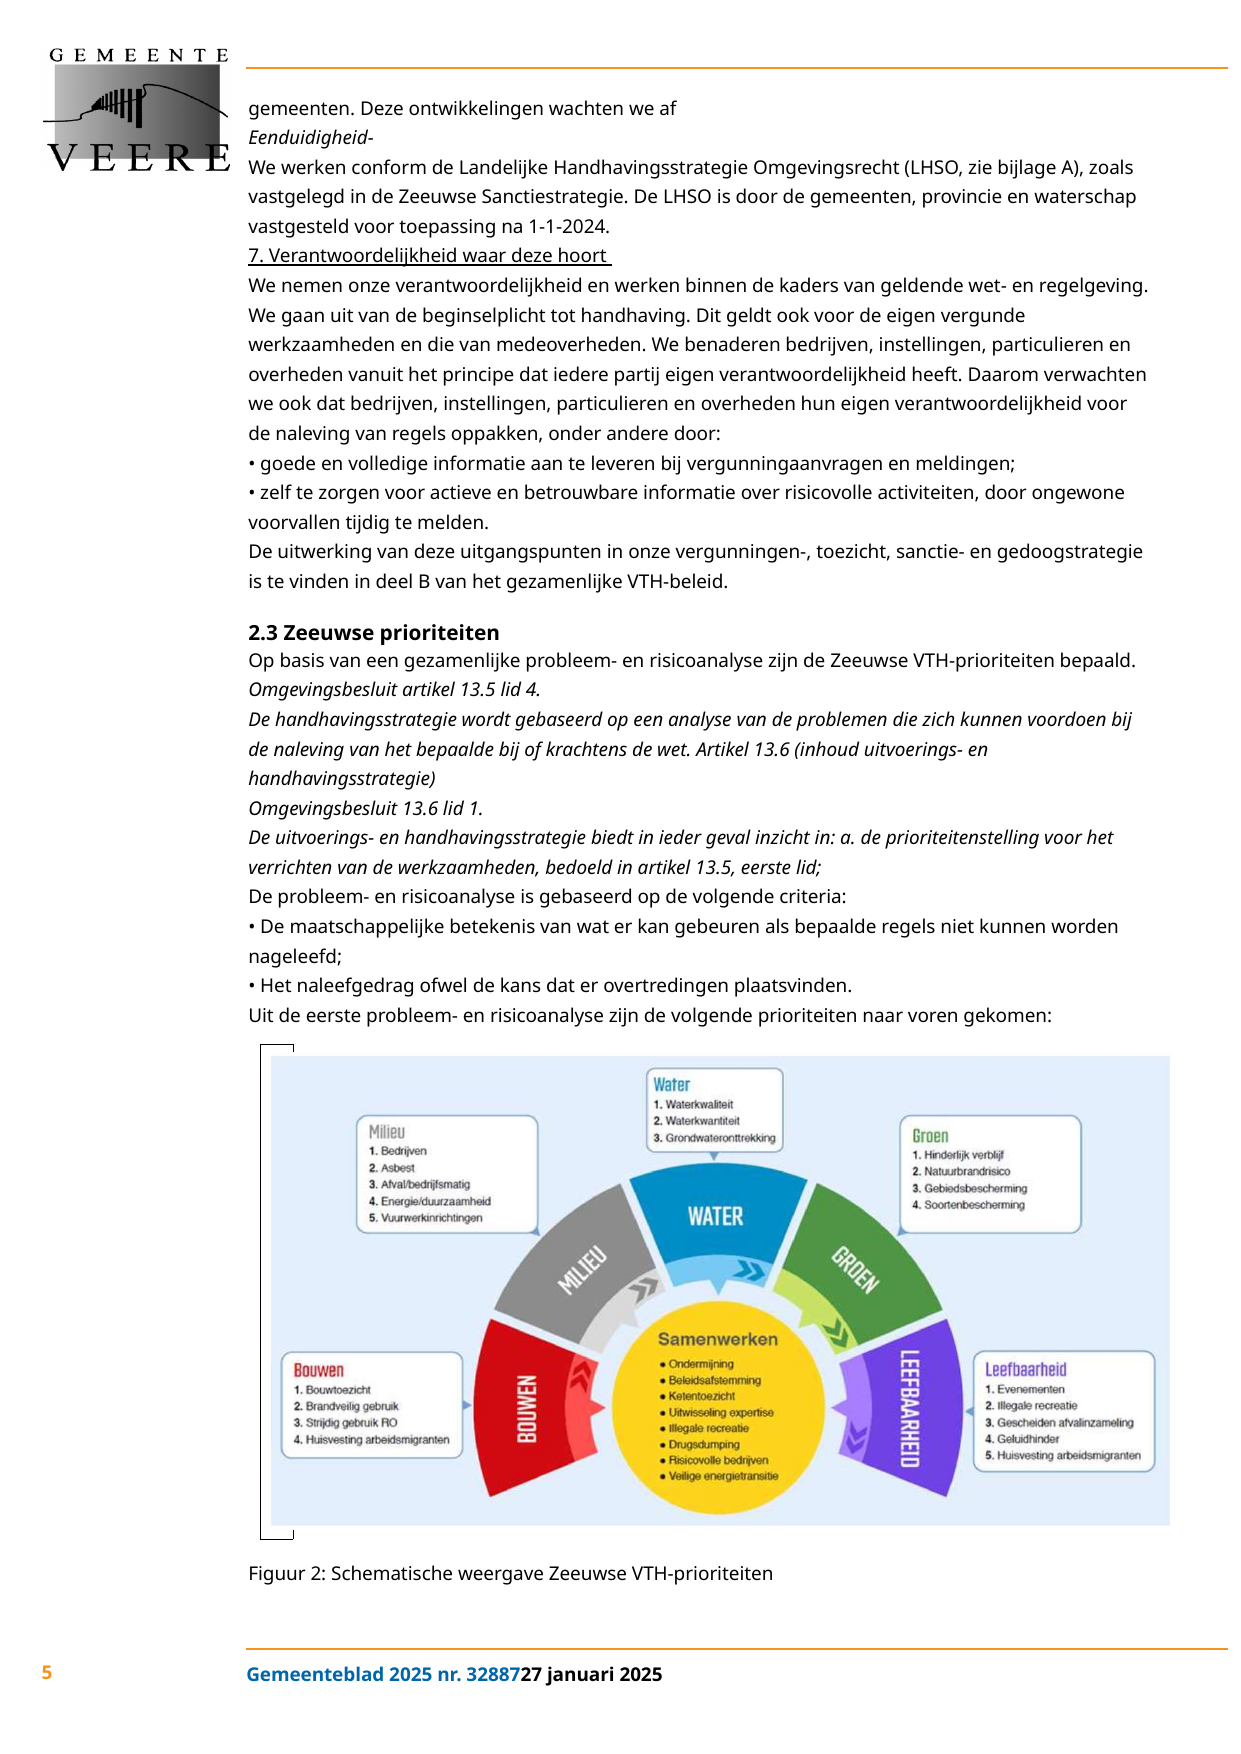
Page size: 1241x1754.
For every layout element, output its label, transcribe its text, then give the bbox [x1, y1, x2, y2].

text De probleem- en risicoanalyse is gebaseerd op de volgende criteria: [248, 884, 1152, 909]
picture [268, 1052, 1173, 1530]
text • De maatschappelijke betekenis van wat er kan gebeuren als bepaalde regels niet kunnen worden nageleefd; [248, 913, 1152, 968]
picture [41, 47, 231, 172]
text • goede en volledige informatie aan te leveren bij vergunningaanvragen en meldingen; [248, 450, 1152, 476]
text 7. Verantwoordelijkheid waar deze hoort [248, 243, 1152, 268]
text We werken conform de Landelijke Handhavingsstrategie Omgevingsrecht (LHSO, zie bijlage A), zoals vastgelegd in de Zeeuwse Sanctiestrategie. De LHSO is door de gemeenten, provincie en waterschap vastgesteld voor toepassing na 1-1-2024. [248, 154, 1152, 239]
text gemeenten. Deze ontwikkelingen wachten we af [248, 95, 1152, 121]
text Uit de eerste probleem- en risicoanalyse zijn de volgende prioriteiten naar voren gekomen: [248, 1002, 1152, 1028]
text De handhavingsstrategie wordt gebaseerd op een analyse van de problemen die zich kunnen voordoen bij de naleving van het bepaalde bij of krachtens de wet. Artikel 13.6 (inhoud uitvoerings- en handhavingsstrategie) [248, 706, 1152, 791]
text Eenduidigheid- [248, 124, 1152, 150]
text Omgevingsbesluit 13.6 lid 1. [248, 795, 1152, 821]
text We nemen onze verantwoordelijkheid en werken binnen de kaders van geldende wet- en regelgeving. We gaan uit van de beginselplicht tot handhaving. Dit geldt ook voor de eigen vergunde werkzaamheden en die van medeoverheden. We benaderen bedrijven, instellingen, particulieren en overheden vanuit het principe dat iedere partij eigen verantwoordelijkheid heeft. Daarom verwachten we ook dat bedrijven, instellingen, particulieren en overheden hun eigen verantwoordelijkheid voor de naleving van regels oppakken, onder andere door: [248, 272, 1152, 446]
text Op basis van een gezamenlijke probleem- en risicoanalyse zijn de Zeeuwse VTH-prioriteiten bepaald. [248, 647, 1152, 673]
text Omgevingsbesluit artikel 13.5 lid 4. [248, 677, 1152, 702]
text De uitwerking van deze uitgangspunten in onze vergunningen-, toezicht, sanctie- en gedoogstrategie is te vinden in deel B van het gezamenlijke VTH-beleid. [248, 538, 1152, 594]
text Figuur 2: Schematische weergave Zeeuwse VTH-prioriteiten [248, 1560, 1152, 1586]
text • zelf te zorgen voor actieve en betrouwbare informatie over risicovolle activiteiten, door ongewone voorvallen tijdig te melden. [248, 479, 1152, 535]
text 2.3 Zeeuwse prioriteiten [248, 618, 1152, 647]
text • Het naleefgedrag ofwel de kans dat er overtredingen plaatsvinden. [248, 972, 1152, 998]
text De uitvoerings- en handhavingsstrategie biedt in ieder geval inzicht in: a. de prioriteitenstelling voor het verrichten van de werkzaamheden, bedoeld in artikel 13.5, eerste lid; [248, 824, 1152, 880]
